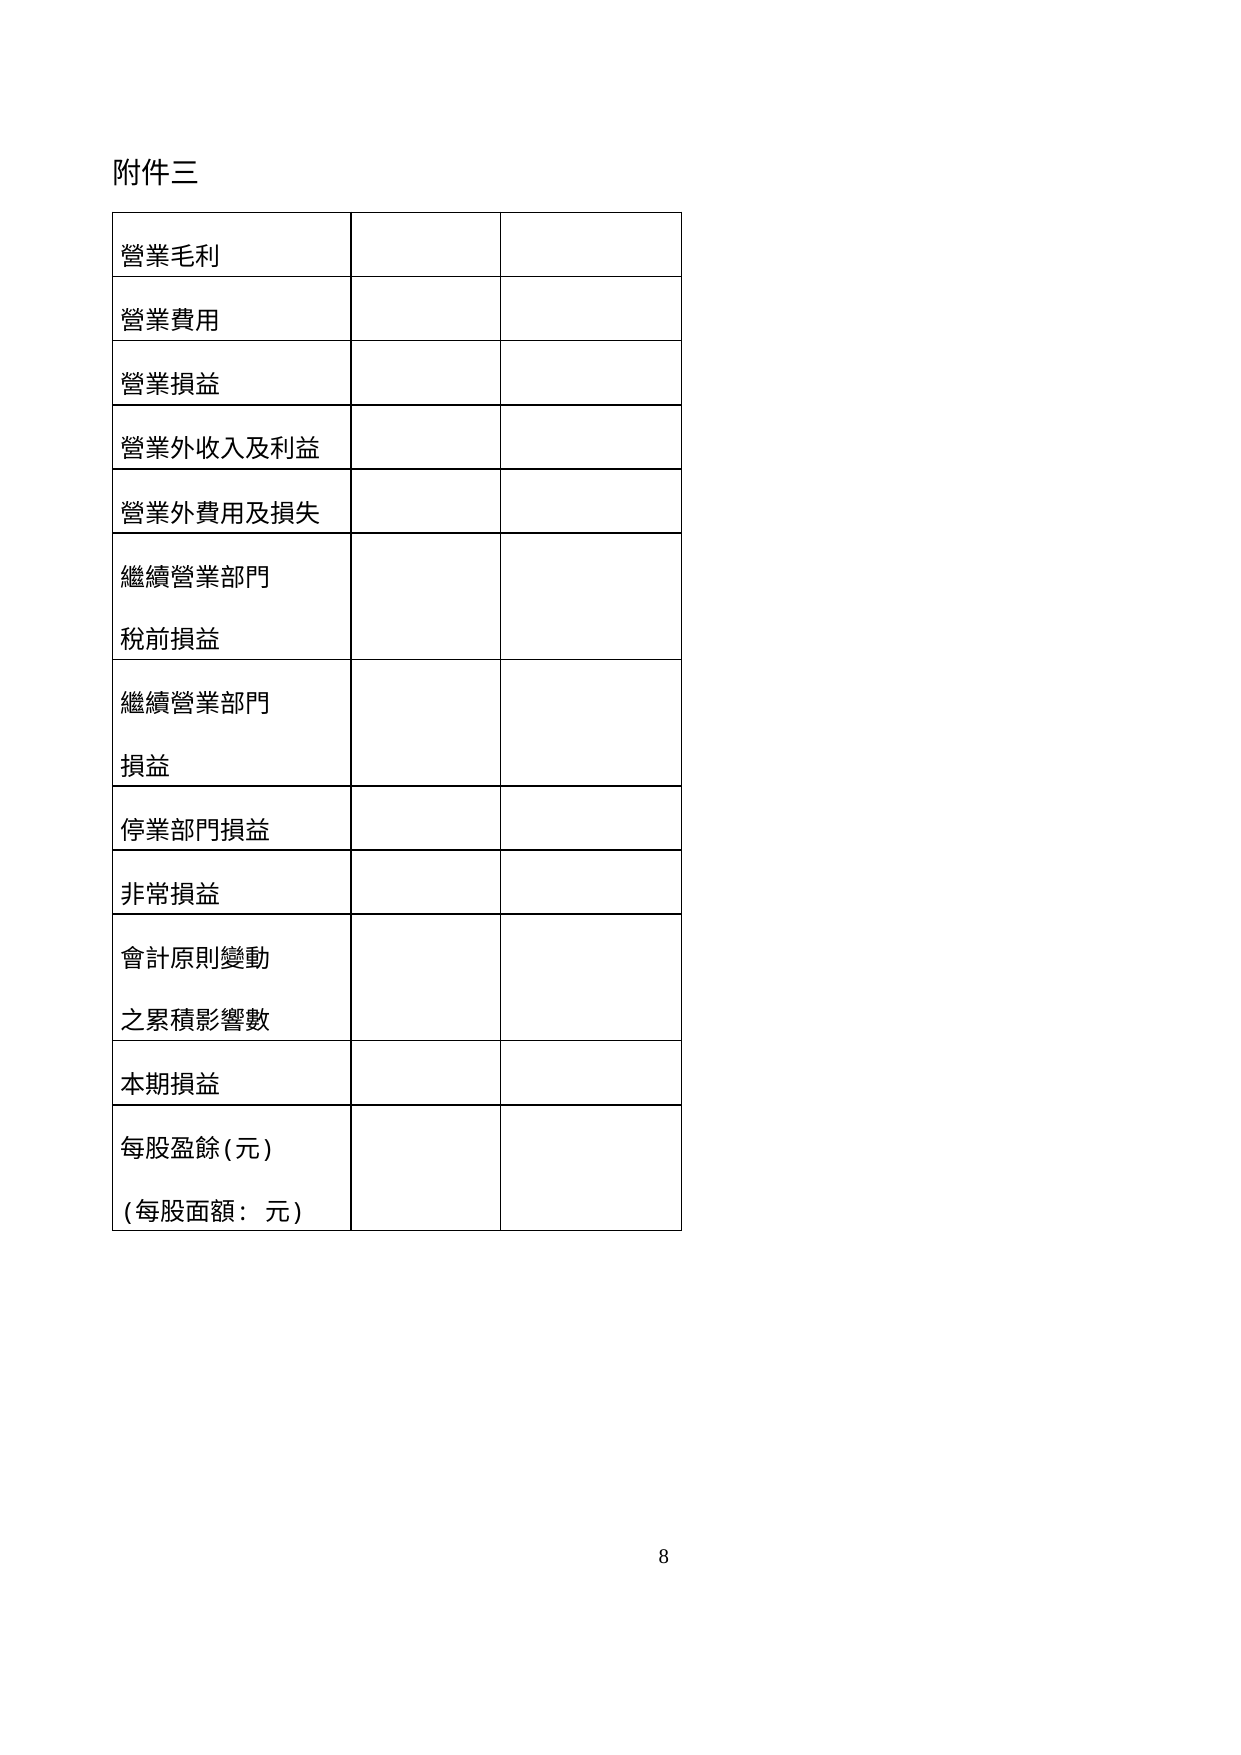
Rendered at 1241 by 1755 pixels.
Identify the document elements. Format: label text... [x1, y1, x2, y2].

table_cell 繼續營業部門 損益 [113, 660, 350, 785]
table_cell [352, 787, 500, 849]
table_cell [501, 1106, 681, 1230]
table_cell [501, 534, 681, 658]
table_cell [352, 915, 500, 1040]
table_cell [352, 1106, 500, 1230]
table_cell [501, 470, 681, 532]
table_cell [352, 851, 500, 913]
table_cell 非常損益 [113, 851, 350, 913]
table_cell 繼續營業部門 稅前損益 [113, 534, 350, 658]
table_cell 停業部門損益 [113, 787, 350, 849]
table_cell [501, 660, 681, 785]
table_cell 每股盈餘(元) (每股面額: 元) [113, 1106, 350, 1230]
table_cell 會計原則變動 之累積影響數 [113, 915, 350, 1040]
table_cell [352, 341, 500, 404]
table_cell 營業毛利 [113, 213, 350, 276]
table_cell 本期損益 [113, 1041, 350, 1104]
table_cell [501, 787, 681, 849]
table_cell 營業外費用及損失 [113, 470, 350, 532]
table_cell [352, 406, 500, 468]
table_cell [501, 851, 681, 913]
table_cell [501, 1041, 681, 1104]
table_cell [352, 1041, 500, 1104]
table_cell [501, 915, 681, 1040]
table_cell [352, 470, 500, 532]
table_cell [501, 277, 681, 340]
table_cell [501, 213, 681, 276]
table_cell 營業費用 [113, 277, 350, 340]
table_cell [352, 660, 500, 785]
table_cell 營業損益 [113, 341, 350, 404]
table_cell [352, 277, 500, 340]
table_cell [352, 213, 500, 276]
table_cell 營業外收入及利益 [113, 406, 350, 468]
table_cell [352, 534, 500, 658]
table_cell [501, 406, 681, 468]
table_cell [501, 341, 681, 404]
